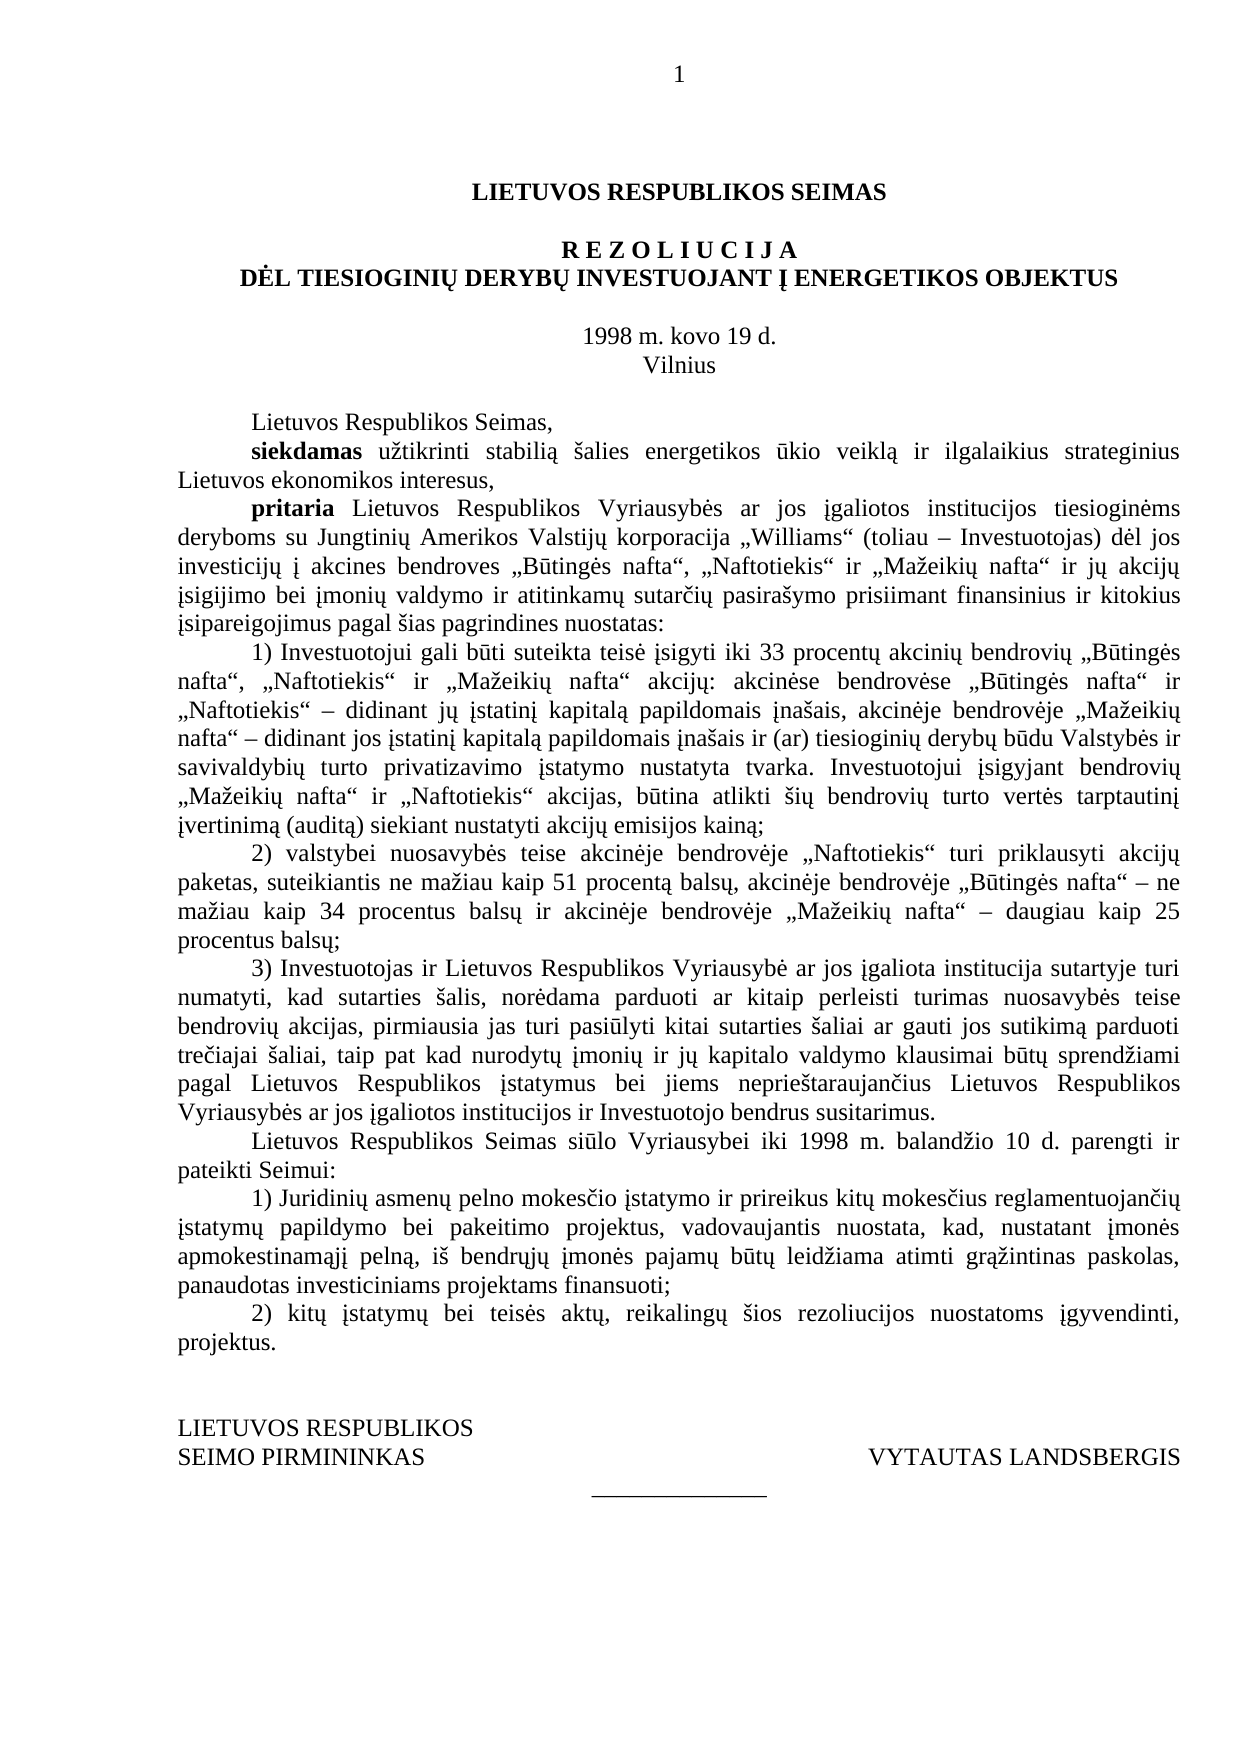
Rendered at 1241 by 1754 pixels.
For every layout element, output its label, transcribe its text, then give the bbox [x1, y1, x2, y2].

text SEIMO PIRMININKAS VYTAUTAS LANDSBERGIS [177, 1442, 1181, 1471]
text 3) Investuotojas ir Lietuvos Respublikos Vyriausybė ar jos įgaliota institucija sutartyje turi numatyti, kad sutarties šalis, norėdama parduoti ar kitaip perleisti turimas nuosavybės teise bendrovių akcijas, pirmiausia jas turi pasiūlyti kitai sutarties šaliai ar gauti jos sutikimą parduoti trečiajai šaliai, taip pat kad nurodytų įmonių ir jų kapitalo valdymo klausimai būtų sprendžiami pagal Lietuvos Respublikos įstatymus bei jiems neprieštaraujančius Lietuvos Respublikos Vyriausybės ar jos įgaliotos institucijos ir Investuotojo bendrus susitarimus. [177, 953, 1181, 1126]
text 1998 m. kovo 19 d. [177, 321, 1181, 350]
text pritaria Lietuvos Respublikos Vyriausybės ar jos įgaliotos institucijos tiesioginėms deryboms su Jungtinių Amerikos Valstijų korporacija „Williams“ (toliau – Investuotojas) dėl jos investicijų į akcines bendroves „Būtingės nafta“, „Naftotiekis“ ir „Mažeikių nafta“ ir jų akcijų įsigijimo bei įmonių valdymo ir atitinkamų sutarčių pasirašymo prisiimant finansinius ir kitokius įsipareigojimus pagal šias pagrindines nuostatas: [177, 493, 1181, 637]
text 2) valstybei nuosavybės teise akcinėje bendrovėje „Naftotiekis“ turi priklausyti akcijų paketas, suteikiantis ne mažiau kaip 51 procentą balsų, akcinėje bendrovėje „Būtingės nafta“ – ne mažiau kaip 34 procentus balsų ir akcinėje bendrovėje „Mažeikių nafta“ – daugiau kaip 25 procentus balsų; [177, 838, 1181, 953]
text ______________ [177, 1471, 1181, 1500]
text 1) Juridinių asmenų pelno mokesčio įstatymo ir prireikus kitų mokesčius reglamentuojančių įstatymų papildymo bei pakeitimo projektus, vadovaujantis nuostata, kad, nustatant įmonės apmokestinamąjį pelną, iš bendrųjų įmonės pajamų būtų leidžiama atimti grąžintinas paskolas, panaudotas investiciniams projektams finansuoti; [177, 1183, 1181, 1298]
text Lietuvos Respublikos Seimas, [177, 407, 1181, 436]
text R E Z O L I U C I J A [177, 235, 1181, 263]
text DĖL TIESIOGINIŲ DERYBŲ INVESTUOJANT Į ENERGETIKOS OBJEKTUS [177, 263, 1181, 292]
text siekdamas užtikrinti stabilią šalies energetikos ūkio veiklą ir ilgalaikius strateginius Lietuvos ekonomikos interesus, [177, 436, 1181, 493]
text Lietuvos Respublikos Seimas siūlo Vyriausybei iki 1998 m. balandžio 10 d. parengti ir pateikti Seimui: [177, 1126, 1181, 1183]
text 1) Investuotojui gali būti suteikta teisė įsigyti iki 33 procentų akcinių bendrovių „Būtingės nafta“, „Naftotiekis“ ir „Mažeikių nafta“ akcijų: akcinėse bendrovėse „Būtingės nafta“ ir „Naftotiekis“ – didinant jų įstatinį kapitalą papildomais įnašais, akcinėje bendrovėje „Mažeikių nafta“ – didinant jos įstatinį kapitalą papildomais įnašais ir (ar) tiesioginių derybų būdu Valstybės ir savivaldybių turto privatizavimo įstatymo nustatyta tvarka. Investuotojui įsigyjant bendrovių „Mažeikių nafta“ ir „Naftotiekis“ akcijas, būtina atlikti šių bendrovių turto vertės tarptautinį įvertinimą (auditą) siekiant nustatyti akcijų emisijos kainą; [177, 637, 1181, 838]
text LIETUVOS RESPUBLIKOS [177, 1413, 1181, 1442]
text Vilnius [177, 350, 1181, 378]
text LIETUVOS RESPUBLIKOS SEIMAS [177, 177, 1181, 206]
text 2) kitų įstatymų bei teisės aktų, reikalingų šios rezoliucijos nuostatoms įgyvendinti, projektus. [177, 1298, 1181, 1356]
